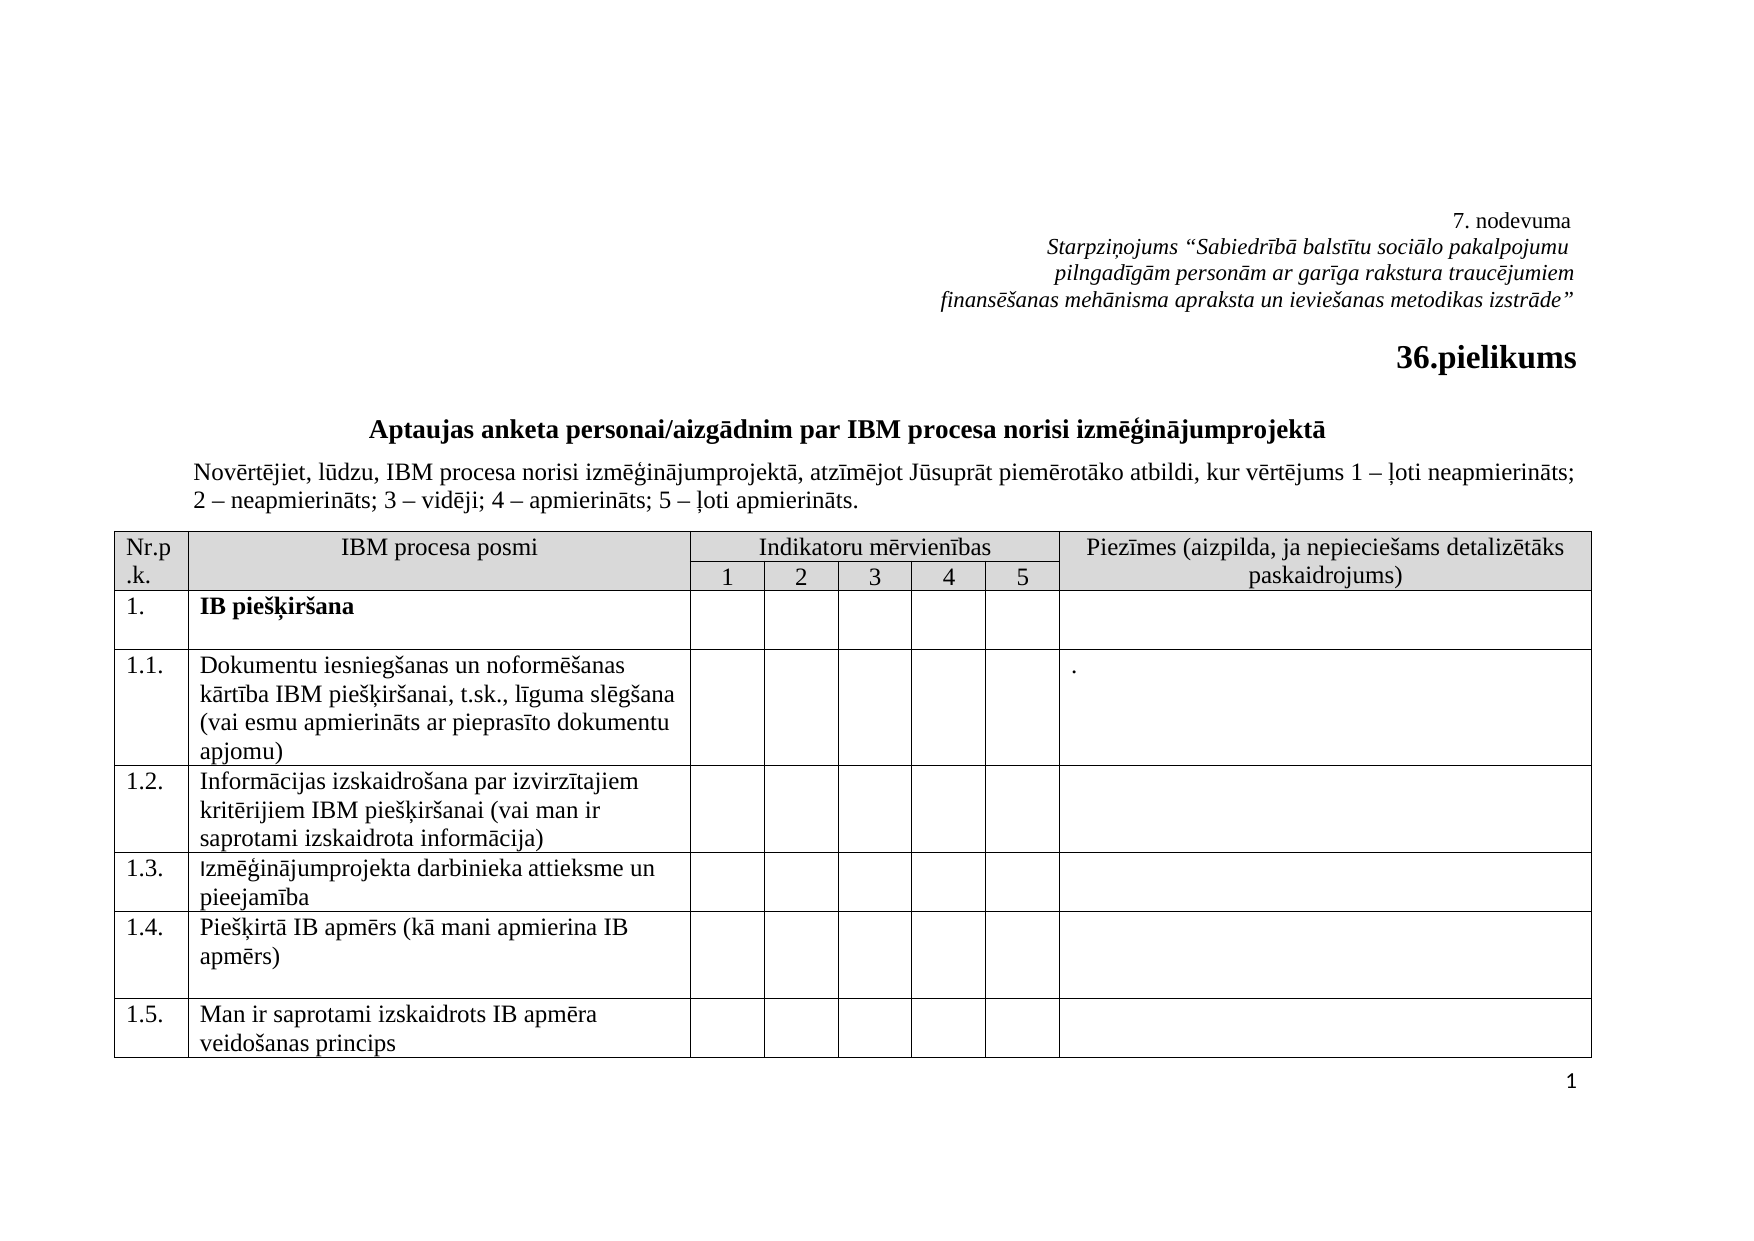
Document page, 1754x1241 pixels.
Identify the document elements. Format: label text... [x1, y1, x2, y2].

table_cell [912, 853, 985, 911]
table_cell Man ir saprotami izskaidrots IB apmēra veidošanas princips [189, 999, 690, 1057]
table_cell 1.4. [115, 912, 188, 998]
table_header Piezīmes (aizpilda, ja nepieciešams detalizētāks paskaidrojums) [1060, 532, 1591, 590]
table_cell Izmēģinājumprojekta darbinieka attieksme un pieejamība [189, 853, 690, 911]
list Novērtējiet, lūdzu, IBM procesa norisi izmēģinājumprojektā, atzīmējot Jūsuprāt piemērotāko atbildi, kur vērtējums 1 – ļoti neapmierināts; 2 – neapmierināts; 3 – vidēji; 4 – apmierināts; 5 – ļoti apmierināts. [193, 457, 1577, 514]
table_cell [912, 591, 985, 649]
table_cell [912, 999, 985, 1057]
table_cell [839, 912, 911, 998]
table_cell [691, 853, 764, 911]
table_header Nr.p.k. [115, 532, 188, 590]
table_cell Dokumentu iesniegšanas un noformēšanas kārtība IBM piešķiršanai, t.sk., līguma slēgšana (vai esmu apmierināts ar pieprasīto dokumentu apjomu) [189, 650, 690, 765]
table_cell [986, 766, 1059, 852]
table_cell [912, 766, 985, 852]
table_cell [1060, 912, 1591, 998]
table_cell [691, 999, 764, 1057]
text Starpziņojums “Sabiedrībā balstītu sociālo pakalpojumu [118, 233, 1577, 259]
table_cell [691, 591, 764, 649]
text 7. nodevuma [118, 207, 1577, 233]
table_cell [765, 766, 838, 852]
table_cell [986, 650, 1059, 765]
table_cell Piešķirtā IB apmērs (kā mani apmierina IB apmērs) [189, 912, 690, 998]
table_cell 1.5. [115, 999, 188, 1057]
table_cell [1060, 766, 1591, 852]
table_cell [986, 853, 1059, 911]
table_cell 1.2. [115, 766, 188, 852]
table_cell [839, 650, 911, 765]
table_cell [691, 650, 764, 765]
table_cell 1 [691, 562, 764, 590]
table_cell [839, 853, 911, 911]
table_cell [912, 912, 985, 998]
table_cell [986, 912, 1059, 998]
table_cell [765, 912, 838, 998]
table_cell [1060, 999, 1591, 1057]
table_cell . [1060, 650, 1591, 765]
subtitle Aptaujas anketa personai/aizgādnim par IBM procesa norisi izmēģinājumprojektā [118, 413, 1577, 444]
table_header Indikatoru mērvienības [691, 532, 1059, 561]
table_cell [691, 912, 764, 998]
subtitle 36.pielikums [118, 337, 1577, 375]
table_cell [912, 650, 985, 765]
table_cell [1060, 591, 1591, 649]
table_cell Informācijas izskaidrošana par izvirzītajiem kritērijiem IBM piešķiršanai (vai man ir saprotami izskaidrota informācija) [189, 766, 690, 852]
text pilngadīgām personām ar garīga rakstura traucējumiem [118, 259, 1577, 286]
table_cell [1060, 853, 1591, 911]
table_cell 5 [986, 562, 1059, 590]
table_cell [765, 591, 838, 649]
table_cell [691, 766, 764, 852]
table_cell [839, 591, 911, 649]
table_cell 4 [912, 562, 985, 590]
table_cell 1. [115, 591, 188, 649]
table_cell IB piešķiršana [189, 591, 690, 649]
table_cell 1.3. [115, 853, 188, 911]
table_header IBM procesa posmi [189, 532, 690, 590]
table_cell 1.1. [115, 650, 188, 765]
table_cell [765, 650, 838, 765]
table_cell [839, 999, 911, 1057]
table_cell [765, 999, 838, 1057]
text finansēšanas mehānisma apraksta un ieviešanas metodikas izstrāde” [118, 286, 1577, 312]
table_cell 3 [839, 562, 911, 590]
table_cell [839, 766, 911, 852]
table_cell [986, 999, 1059, 1057]
table_cell 2 [765, 562, 838, 590]
table_cell [986, 591, 1059, 649]
table_cell [765, 853, 838, 911]
